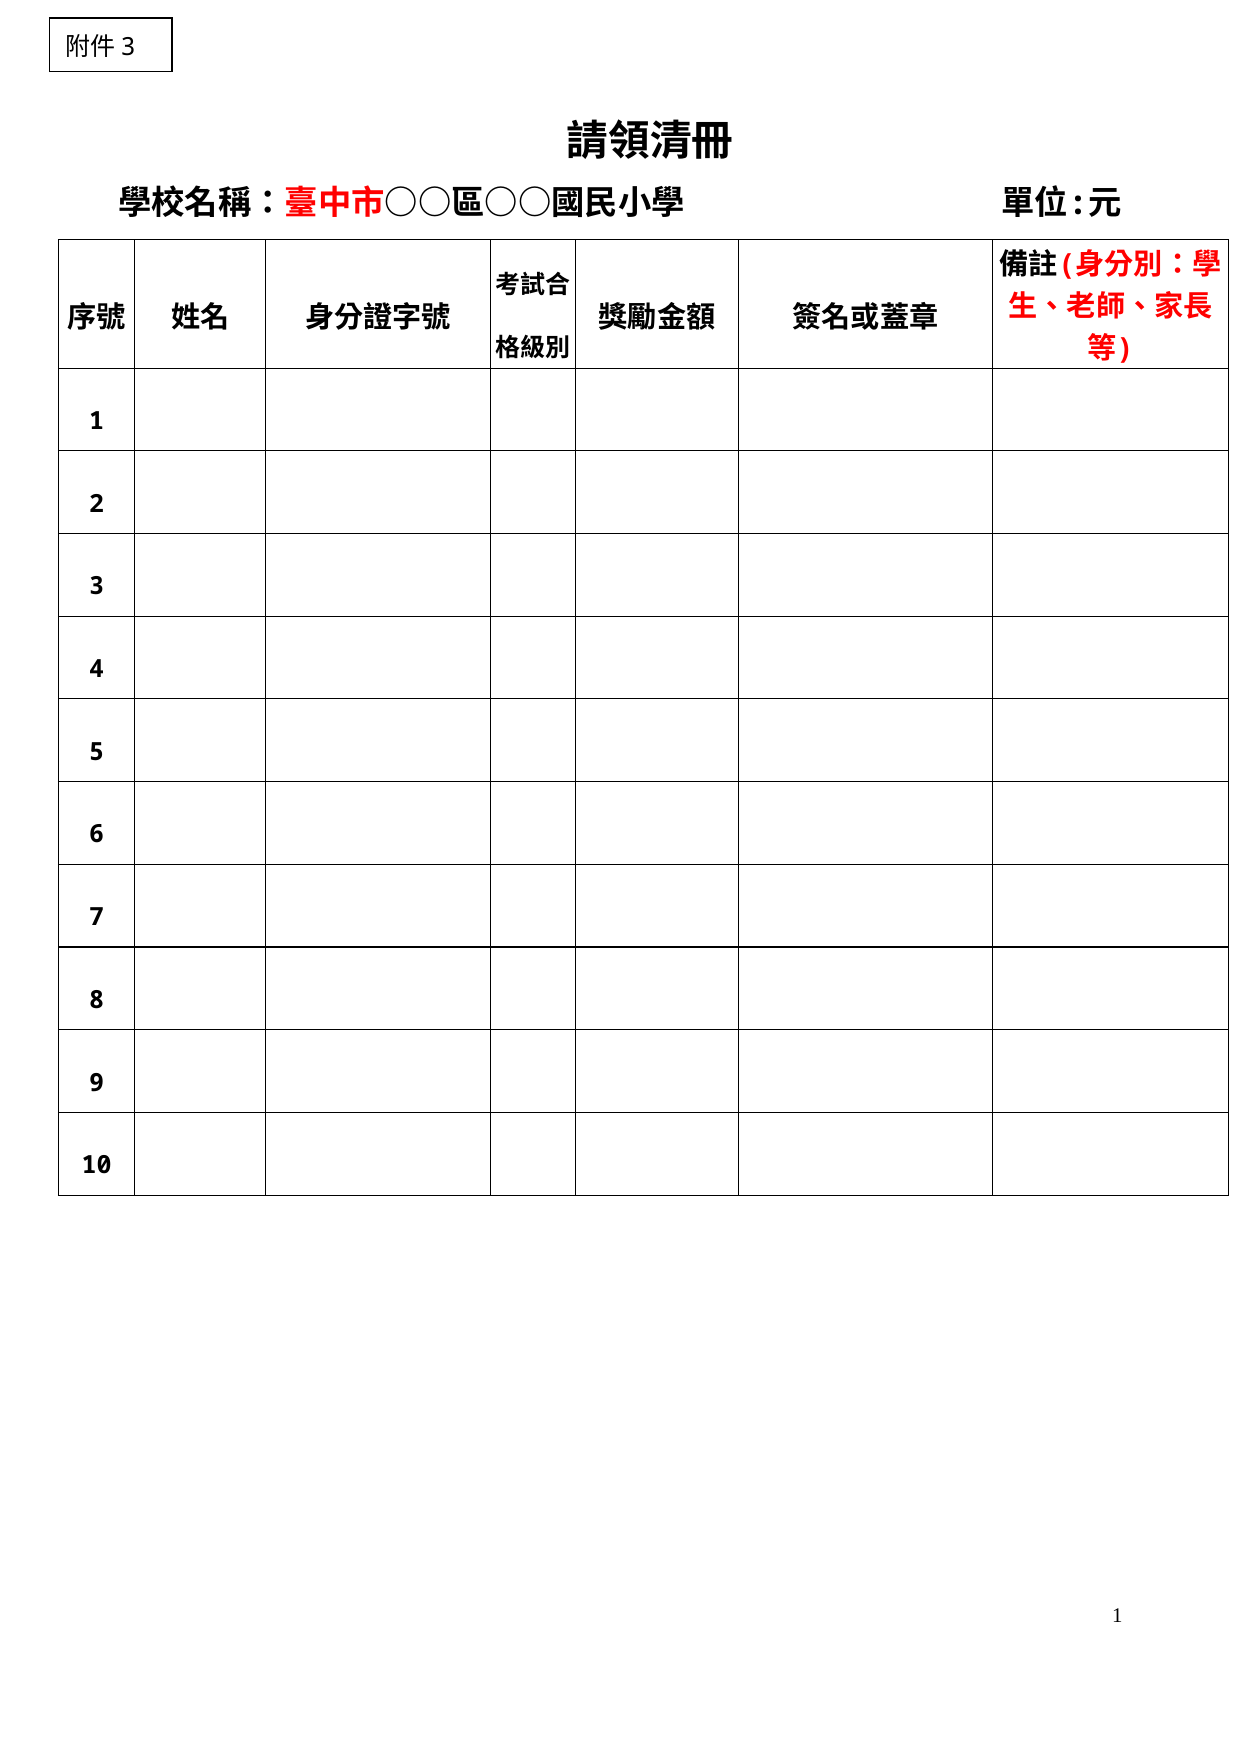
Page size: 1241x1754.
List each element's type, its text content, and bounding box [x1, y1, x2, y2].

table_cell [993, 1113, 1228, 1194]
table_cell [739, 1113, 992, 1194]
table_cell [491, 782, 575, 864]
table_cell [135, 865, 265, 946]
table_cell [739, 865, 992, 946]
table_cell [576, 948, 738, 1029]
table_cell [576, 369, 738, 450]
table_cell [266, 1113, 490, 1194]
table_cell [135, 451, 265, 533]
table_cell [993, 534, 1228, 616]
table_header 獎勵金額 [576, 240, 738, 367]
table_cell [491, 1030, 575, 1112]
table_cell [739, 369, 992, 450]
table_cell [576, 534, 738, 616]
table_cell [266, 451, 490, 533]
table_cell [576, 1113, 738, 1194]
table_cell [576, 865, 738, 946]
text 學校名稱：臺中市○○區○○國民小學 單位:元 [118, 158, 1122, 221]
table_header 備註(身分別：學生、老師、家長等) [993, 240, 1228, 367]
table_cell [266, 1030, 490, 1112]
table_cell [266, 617, 490, 698]
table_cell [491, 865, 575, 946]
table_header 身分證字號 [266, 240, 490, 367]
table_cell [576, 451, 738, 533]
table_cell 8 [59, 948, 134, 1029]
table_cell [993, 865, 1228, 946]
table_cell 1 [59, 369, 134, 450]
table_cell [135, 617, 265, 698]
table_cell [491, 369, 575, 450]
table_cell [135, 948, 265, 1029]
table_cell [491, 699, 575, 781]
table_cell 7 [59, 865, 134, 946]
table_cell 10 [59, 1113, 134, 1194]
table_cell [739, 617, 992, 698]
table_cell [993, 617, 1228, 698]
table_cell [135, 369, 265, 450]
table_header 姓名 [135, 240, 265, 367]
table_cell [135, 699, 265, 781]
table_cell [135, 1113, 265, 1194]
text [50, 19, 171, 71]
table_cell [266, 369, 490, 450]
table_cell [739, 451, 992, 533]
table_cell [491, 451, 575, 533]
table_cell [993, 699, 1228, 781]
table_cell [576, 782, 738, 864]
table_cell 9 [59, 1030, 134, 1112]
table_cell [491, 1113, 575, 1194]
table_cell [135, 1030, 265, 1112]
table_cell [993, 948, 1228, 1029]
table_header 簽名或蓋章 [739, 240, 992, 367]
table_cell [491, 534, 575, 616]
table_cell [266, 865, 490, 946]
table_cell [739, 948, 992, 1029]
text 附件3 [65, 26, 156, 62]
table_cell [739, 1030, 992, 1112]
table_cell 6 [59, 782, 134, 864]
table_cell [993, 369, 1228, 450]
table_cell [993, 451, 1228, 533]
table_cell [993, 782, 1228, 864]
table_cell [135, 782, 265, 864]
table_cell [576, 617, 738, 698]
table_cell [491, 617, 575, 698]
table_cell 3 [59, 534, 134, 616]
table_cell [135, 534, 265, 616]
table_header 考試合格級別 [491, 240, 575, 367]
table_cell [266, 534, 490, 616]
table_cell [739, 782, 992, 864]
table_cell 5 [59, 699, 134, 781]
table_cell 2 [59, 451, 134, 533]
table_cell [576, 699, 738, 781]
table_cell [576, 1030, 738, 1112]
table_cell [993, 1030, 1228, 1112]
table_cell [491, 948, 575, 1029]
table_cell [739, 534, 992, 616]
table_cell [266, 699, 490, 781]
table_cell [739, 699, 992, 781]
table_cell [266, 782, 490, 864]
table_header 序號 [59, 240, 134, 367]
table_cell 4 [59, 617, 134, 698]
text 請領清冊 [177, 96, 1122, 158]
table_cell [266, 948, 490, 1029]
